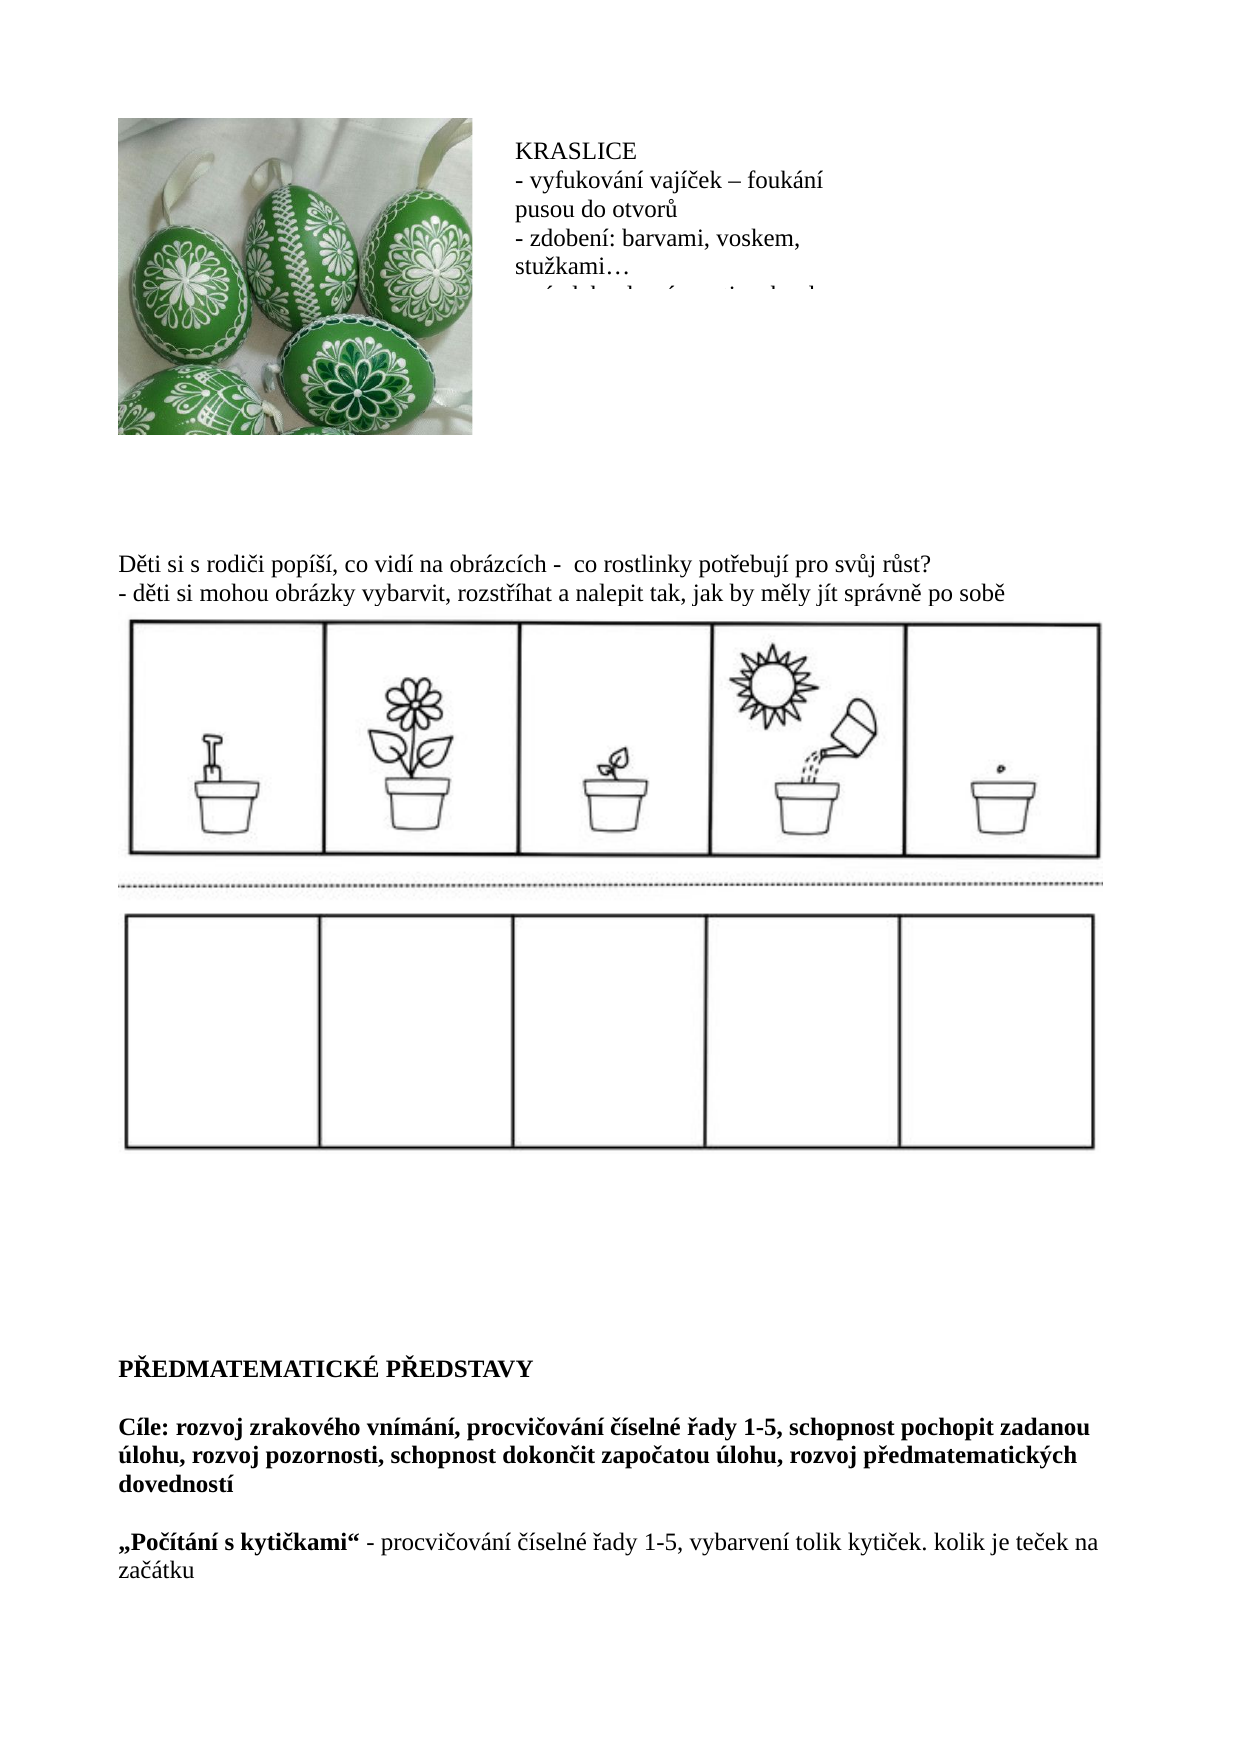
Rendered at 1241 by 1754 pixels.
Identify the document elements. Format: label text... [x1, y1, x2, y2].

text KRASLICE - vyfukování vajíček – foukání pusou do otvorů - zdobení: barvami, voskem, stužkami… - výzdoba domácnosti, zahrady [515, 136, 866, 289]
text PŘEDMATEMATICKÉ PŘEDSTAVY [118, 1354, 1122, 1383]
text Děti si s rodiči popíší, co vidí na obrázcích - co rostlinky potřebují pro svůj růst? - děti si mohou obrázky vybarvit, rozstříhat a nalepit tak, jak by měly jít správně po sobě [118, 463, 1122, 1182]
text Cíle: rozvoj zrakového vnímání, procvičování číselné řady 1-5, schopnost pochopit zadanou úlohu, rozvoj pozornosti, schopnost dokončit započatou úlohu, rozvoj předmatematických dovedností „Počítání s kytičkami“ - procvičování číselné řady 1-5, vybarvení tolik kytiček. kolik je teček na začátku [118, 1412, 1122, 1613]
